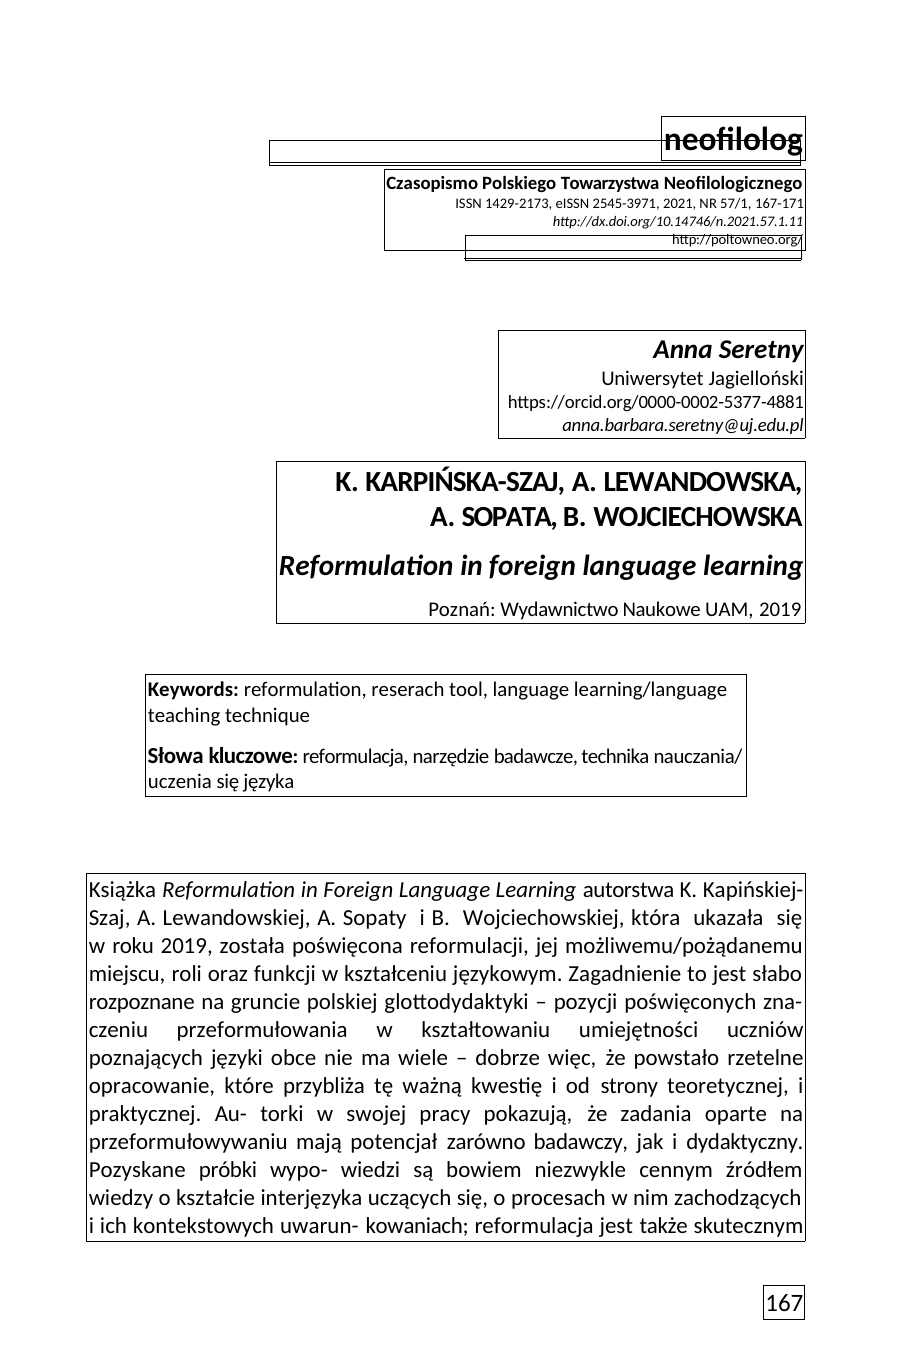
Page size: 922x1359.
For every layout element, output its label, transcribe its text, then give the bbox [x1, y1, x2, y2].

text http://dx.doi.org/10.14746/n.2021.57.1.11 [385, 212, 803, 230]
text A. SOPATA, B. WOJCIECHOWSKA [277, 498, 803, 534]
text Czasopismo Polskiego Towarzystwa Neofilologicznego [386, 172, 805, 194]
text Anna Seretny [653, 332, 805, 365]
text 167 [765, 1287, 804, 1317]
text http://poltowneo.org/ [385, 230, 803, 248]
text Uniwersytet Jagielloński https://orcid.org/0000-0002-5377-4881 anna.barbara.seretny@uj.edu.pl [499, 365, 803, 436]
text Keywords: reformulation, reserach tool, language learning/language teaching technique [148, 677, 746, 727]
text K. KARPIŃSKA-SZAJ, A. LEWANDOWSKA, [277, 463, 803, 498]
text Poznań: Wydawnictwo Naukowe UAM, 2019 [428, 596, 805, 621]
text Reformulation in foreign language learning [279, 547, 805, 582]
text neofilolog [664, 118, 805, 158]
text Książka Reformulation in Foreign Language Learning autorstwa K. Kapińskiej- Szaj, A. Lewandowskiej, A. Sopaty i B. Wojciechowskiej, która ukazała się w roku 2019, została poświęcona reformulacji, jej możliwemu/pożądanemu miejscu, roli oraz funkcji w kształceniu językowym. Zagadnienie to jest słabo rozpoznane na gruncie polskiej glottodydaktyki – pozycji poświęconych zna- czeniu przeformułowania w kształtowaniu umiejętności uczniów poznających języki obce nie ma wiele – dobrze więc, że powstało rzetelne opracowanie, które przybliża tę ważną kwestię i od strony teoretycznej, i praktycznej. Au- torki w swojej pracy pokazują, że zadania oparte na przeformułowywaniu mają potencjał zarówno badawczy, jak i dydaktyczny. Pozyskane próbki wypo- wiedzi są bowiem niezwykle cennym źródłem wiedzy o kształcie interjęzyka uczących się, o procesach w nim zachodzących i ich kontekstowych uwarun- kowaniach; reformulacja jest także skutecznym narzędziem kształtowania [88, 875, 803, 1241]
text Słowa kluczowe: reformulacja, narzędzie badawcze, technika nauczania/ uczenia się języka [147, 741, 746, 793]
text ISSN 1429-2173, eISSN 2545-3971, 2021, NR 57/1, 167-171 [385, 194, 804, 212]
